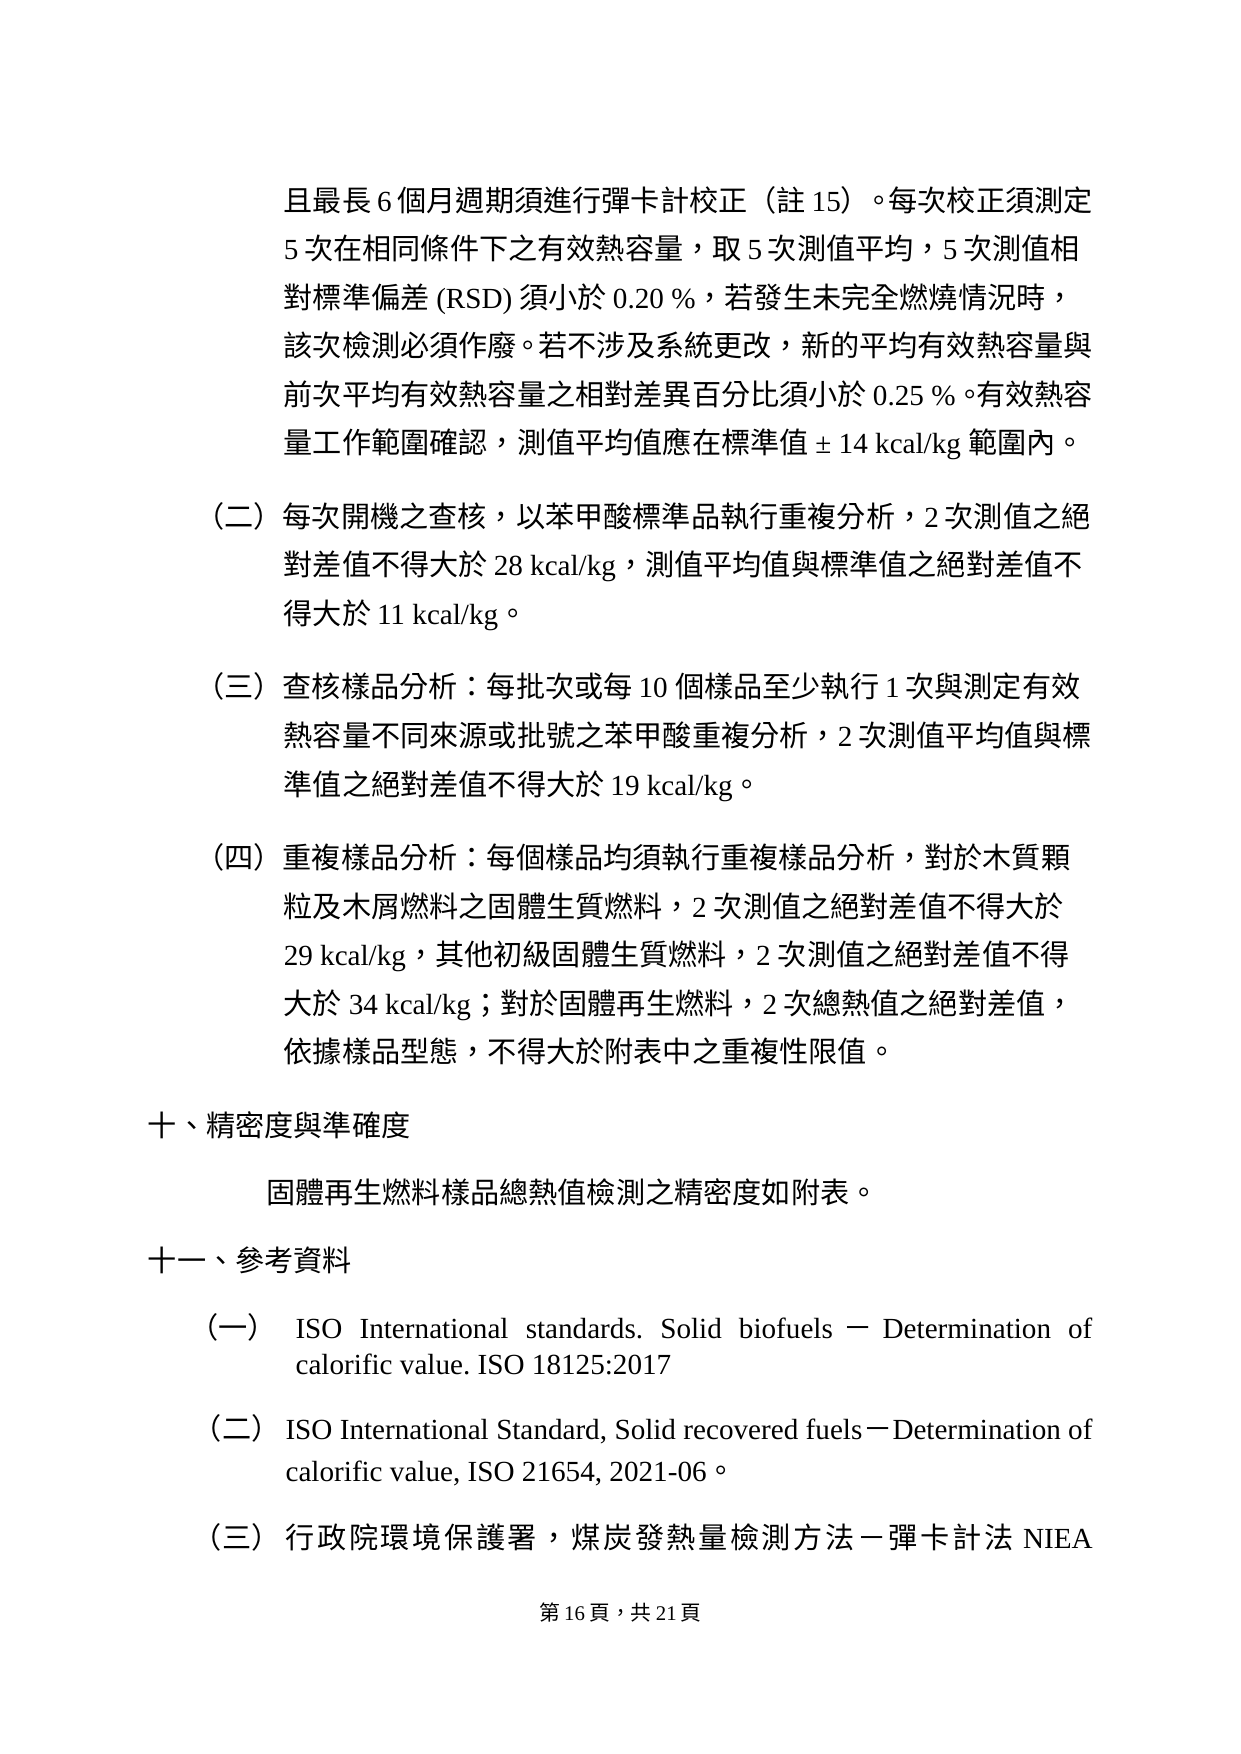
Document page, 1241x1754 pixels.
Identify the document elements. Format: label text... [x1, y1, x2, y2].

list ISO International standards. Solid biofuels－Determination of calorific value. ISO 18125:2017 [189, 1305, 1092, 1381]
text 且最長6個月週期須進行彈卡計校正（註15）。每次校正須測定5次在相同條件下之有效熱容量，取5次測值平均，5次測值相對標準偏差 (RSD) 須小於0.20 %，若發生未完全燃燒情況時，該次檢測必須作廢。若不涉及系統更改，新的平均有效熱容量與前次平均有效熱容量之相對差異百分比須小於0.25 %。有效熱容量工作範圍確認，測值平均值應在標準值 ± 14 kcal/kg 範圍內。 [195, 177, 1092, 462]
text 十、精密度與準確度 [148, 1102, 1092, 1145]
list 行政院環境保護署，煤炭發熱量檢測方法－彈卡計法NIEA [193, 1515, 1092, 1557]
text 固體再生燃料樣品總熱值檢測之精密度如附表。 [207, 1170, 1092, 1212]
text 十一、參考資料 [148, 1237, 1092, 1280]
text （二）每次開機之查核，以苯甲酸標準品執行重複分析，2次測值之絕對差值不得大於28 kcal/kg，測值平均值與標準值之絕對差值不得大於11 kcal/kg。 [195, 493, 1092, 633]
text （三）查核樣品分析：每批次或每10 個樣品至少執行1次與測定有效熱容量不同來源或批號之苯甲酸重複分析，2次測值平均值與標準值之絕對差值不得大於19 kcal/kg。 [195, 664, 1092, 803]
text （四）重複樣品分析：每個樣品均須執行重複樣品分析，對於木質顆粒及木屑燃料之固體生質燃料，2 次測值之絕對差值不得大於 29 kcal/kg，其他初級固體生質燃料，2 次測值之絕對差值不得大於 34 kcal/kg；對於固體再生燃料，2次總熱值之絕對差值，依據樣品型態，不得大於附表中之重複性限值。 [195, 835, 1092, 1071]
list ISO International Standard, Solid recovered fuels－Determination of calorific value, ISO 21654, 2021-06。 [193, 1406, 1092, 1490]
